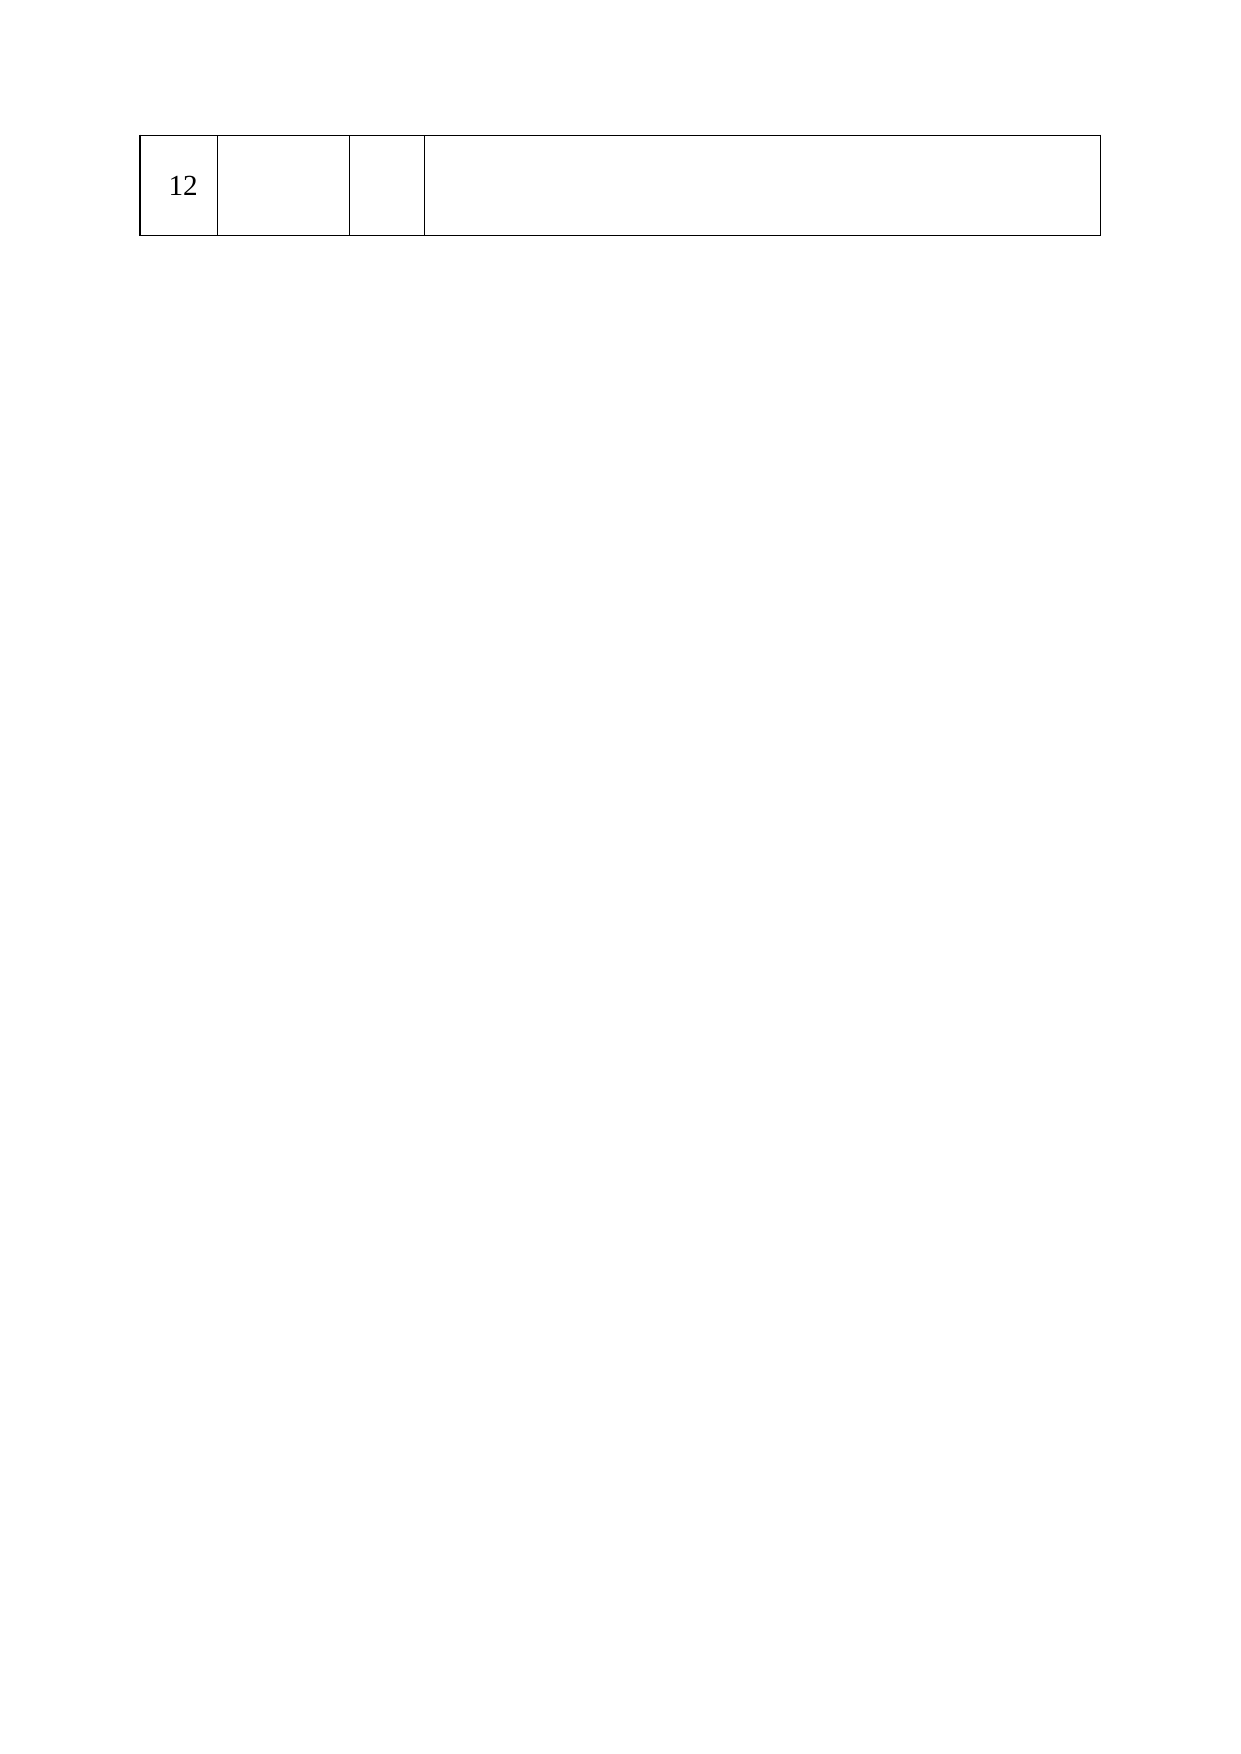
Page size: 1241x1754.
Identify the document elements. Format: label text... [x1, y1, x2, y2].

table_cell [350, 136, 424, 235]
table_cell [425, 136, 1100, 235]
table_cell [218, 136, 349, 235]
table_cell 12 [141, 136, 217, 235]
